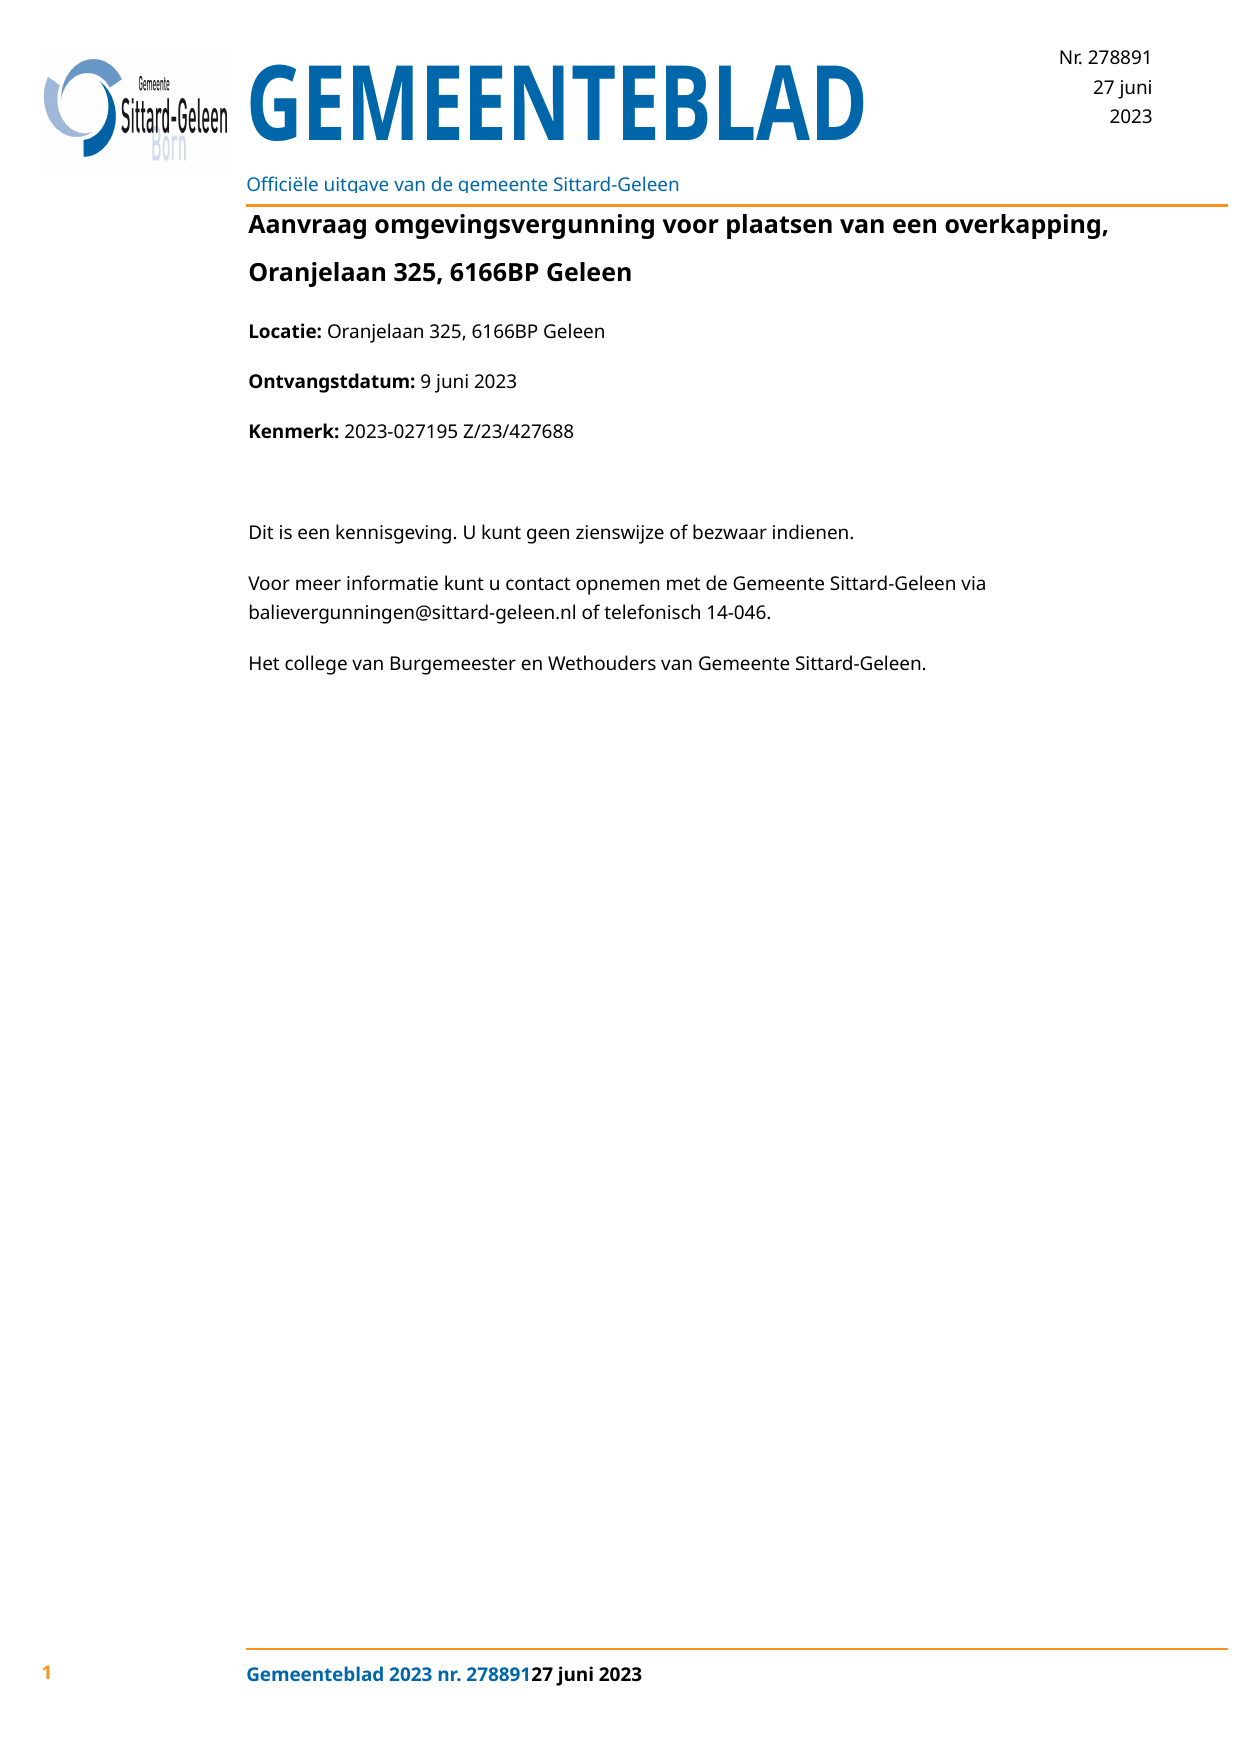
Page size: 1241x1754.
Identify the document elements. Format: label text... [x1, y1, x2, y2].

text Kenmerk: 2023-027195 Z/23/427688 [248, 419, 1152, 444]
text Voor meer informatie kunt u contact opnemen met de Gemeente Sittard-Geleen via balievergunningen@sittard-geleen.nl of telefonisch 14-046. [248, 570, 1152, 625]
text Ontvangstdatum: 9 juni 2023 [248, 368, 1152, 394]
text Dit is een kennisgeving. U kunt geen zienswijze of bezwaar indienen. [248, 519, 1152, 545]
text Aanvraag omgevingsvergunning voor plaatsen van een overkapping, Oranjelaan 325, 6166BP Geleen [248, 207, 1152, 288]
picture [41, 47, 231, 172]
text Locatie: Oranjelaan 325, 6166BP Geleen [248, 318, 1152, 344]
text Het college van Burgemeester en Wethouders van Gemeente Sittard-Geleen. [248, 650, 1152, 676]
